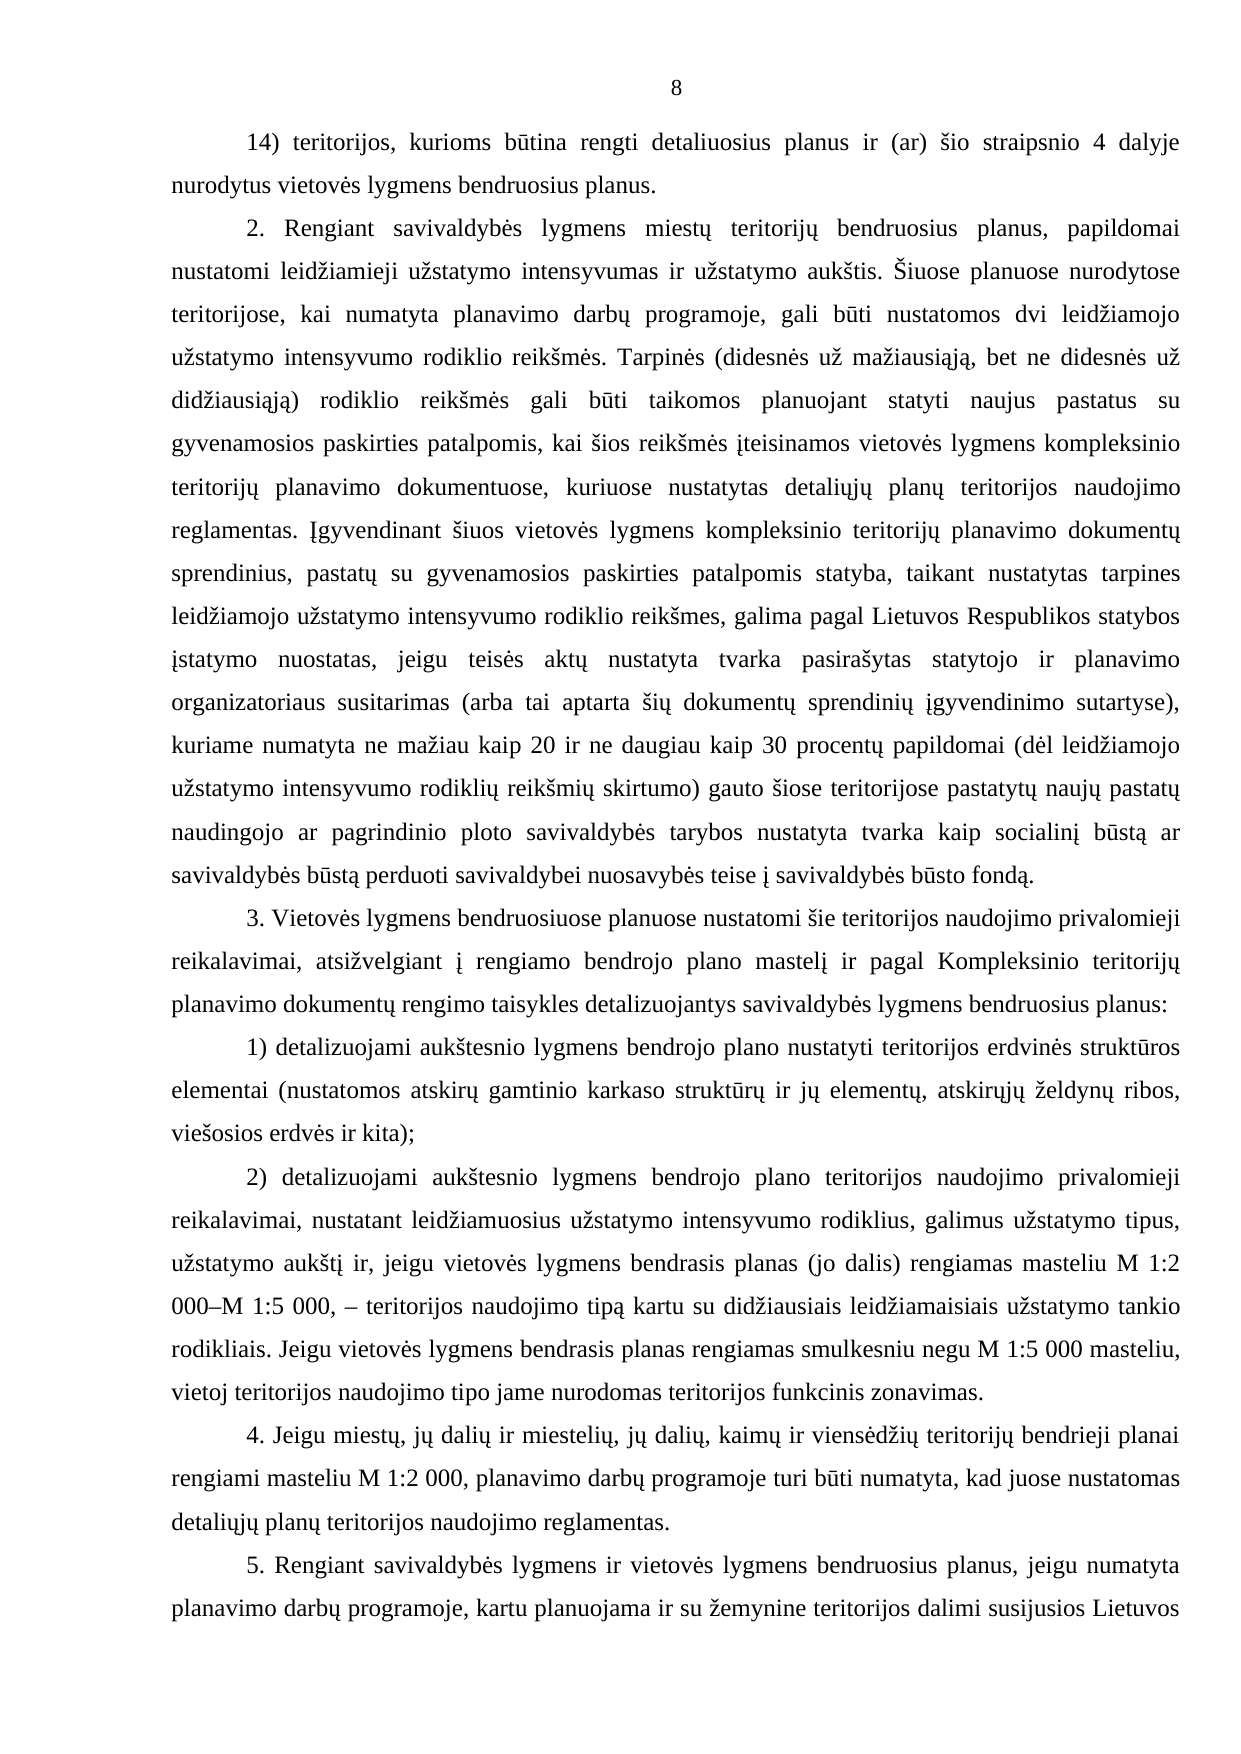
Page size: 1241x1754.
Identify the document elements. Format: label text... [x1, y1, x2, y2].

text 5. Rengiant savivaldybės lygmens ir vietovės lygmens bendruosius planus, jeigu numatyta planavimo darbų programoje, kartu planuojama ir su žemynine teritorijos dalimi susijusios Lietuvos [171, 1550, 1181, 1622]
text 1) detalizuojami aukštesnio lygmens bendrojo plano nustatyti teritorijos erdvinės struktūros elementai (nustatomos atskirų gamtinio karkaso struktūrų ir jų elementų, atskirųjų želdynų ribos, viešosios erdvės ir kita); [171, 1032, 1181, 1147]
text 3. Vietovės lygmens bendruosiuose planuose nustatomi šie teritorijos naudojimo privalomieji reikalavimai, atsižvelgiant į rengiamo bendrojo plano mastelį ir pagal Kompleksinio teritorijų planavimo dokumentų rengimo taisykles detalizuojantys savivaldybės lygmens bendruosius planus: [171, 903, 1181, 1018]
text 14) teritorijos, kurioms būtina rengti detaliuosius planus ir (ar) šio straipsnio 4 dalyje nurodytus vietovės lygmens bendruosius planus. [171, 127, 1181, 198]
text 2) detalizuojami aukštesnio lygmens bendrojo plano teritorijos naudojimo privalomieji reikalavimai, nustatant leidžiamuosius užstatymo intensyvumo rodiklius, galimus užstatymo tipus, užstatymo aukštį ir, jeigu vietovės lygmens bendrasis planas (jo dalis) rengiamas masteliu M 1:2 000–M 1:5 000, – teritorijos naudojimo tipą kartu su didžiausiais leidžiamaisiais užstatymo tankio rodikliais. Jeigu vietovės lygmens bendrasis planas rengiamas smulkesniu negu M 1:5 000 masteliu, vietoj teritorijos naudojimo tipo jame nurodomas teritorijos funkcinis zonavimas. [171, 1162, 1181, 1406]
text 2. Rengiant savivaldybės lygmens miestų teritorijų bendruosius planus, papildomai nustatomi leidžiamieji užstatymo intensyvumas ir užstatymo aukštis. Šiuose planuose nurodytose teritorijose, kai numatyta planavimo darbų programoje, gali būti nustatomos dvi leidžiamojo užstatymo intensyvumo rodiklio reikšmės. Tarpinės (didesnės už mažiausiąją, bet ne didesnės už didžiausiąją) rodiklio reikšmės gali būti taikomos planuojant statyti naujus pastatus su gyvenamosios paskirties patalpomis, kai šios reikšmės įteisinamos vietovės lygmens kompleksinio teritorijų planavimo dokumentuose, kuriuose nustatytas detaliųjų planų teritorijos naudojimo reglamentas. Įgyvendinant šiuos vietovės lygmens kompleksinio teritorijų planavimo dokumentų sprendinius, pastatų su gyvenamosios paskirties patalpomis statyba, taikant nustatytas tarpines leidžiamojo užstatymo intensyvumo rodiklio reikšmes, galima pagal Lietuvos Respublikos statybos įstatymo nuostatas, jeigu teisės aktų nustatyta tvarka pasirašytas statytojo ir planavimo organizatoriaus susitarimas (arba tai aptarta šių dokumentų sprendinių įgyvendinimo sutartyse), kuriame numatyta ne mažiau kaip 20 ir ne daugiau kaip 30 procentų papildomai (dėl leidžiamojo užstatymo intensyvumo rodiklių reikšmių skirtumo) gauto šiose teritorijose pastatytų naujų pastatų naudingojo ar pagrindinio ploto savivaldybės tarybos nustatyta tvarka kaip socialinį būstą ar savivaldybės būstą perduoti savivaldybei nuosavybės teise į savivaldybės būsto fondą. [171, 213, 1181, 888]
text 4. Jeigu miestų, jų dalių ir miestelių, jų dalių, kaimų ir viensėdžių teritorijų bendrieji planai rengiami masteliu M 1:2 000, planavimo darbų programoje turi būti numatyta, kad juose nustatomas detaliųjų planų teritorijos naudojimo reglamentas. [171, 1420, 1181, 1535]
